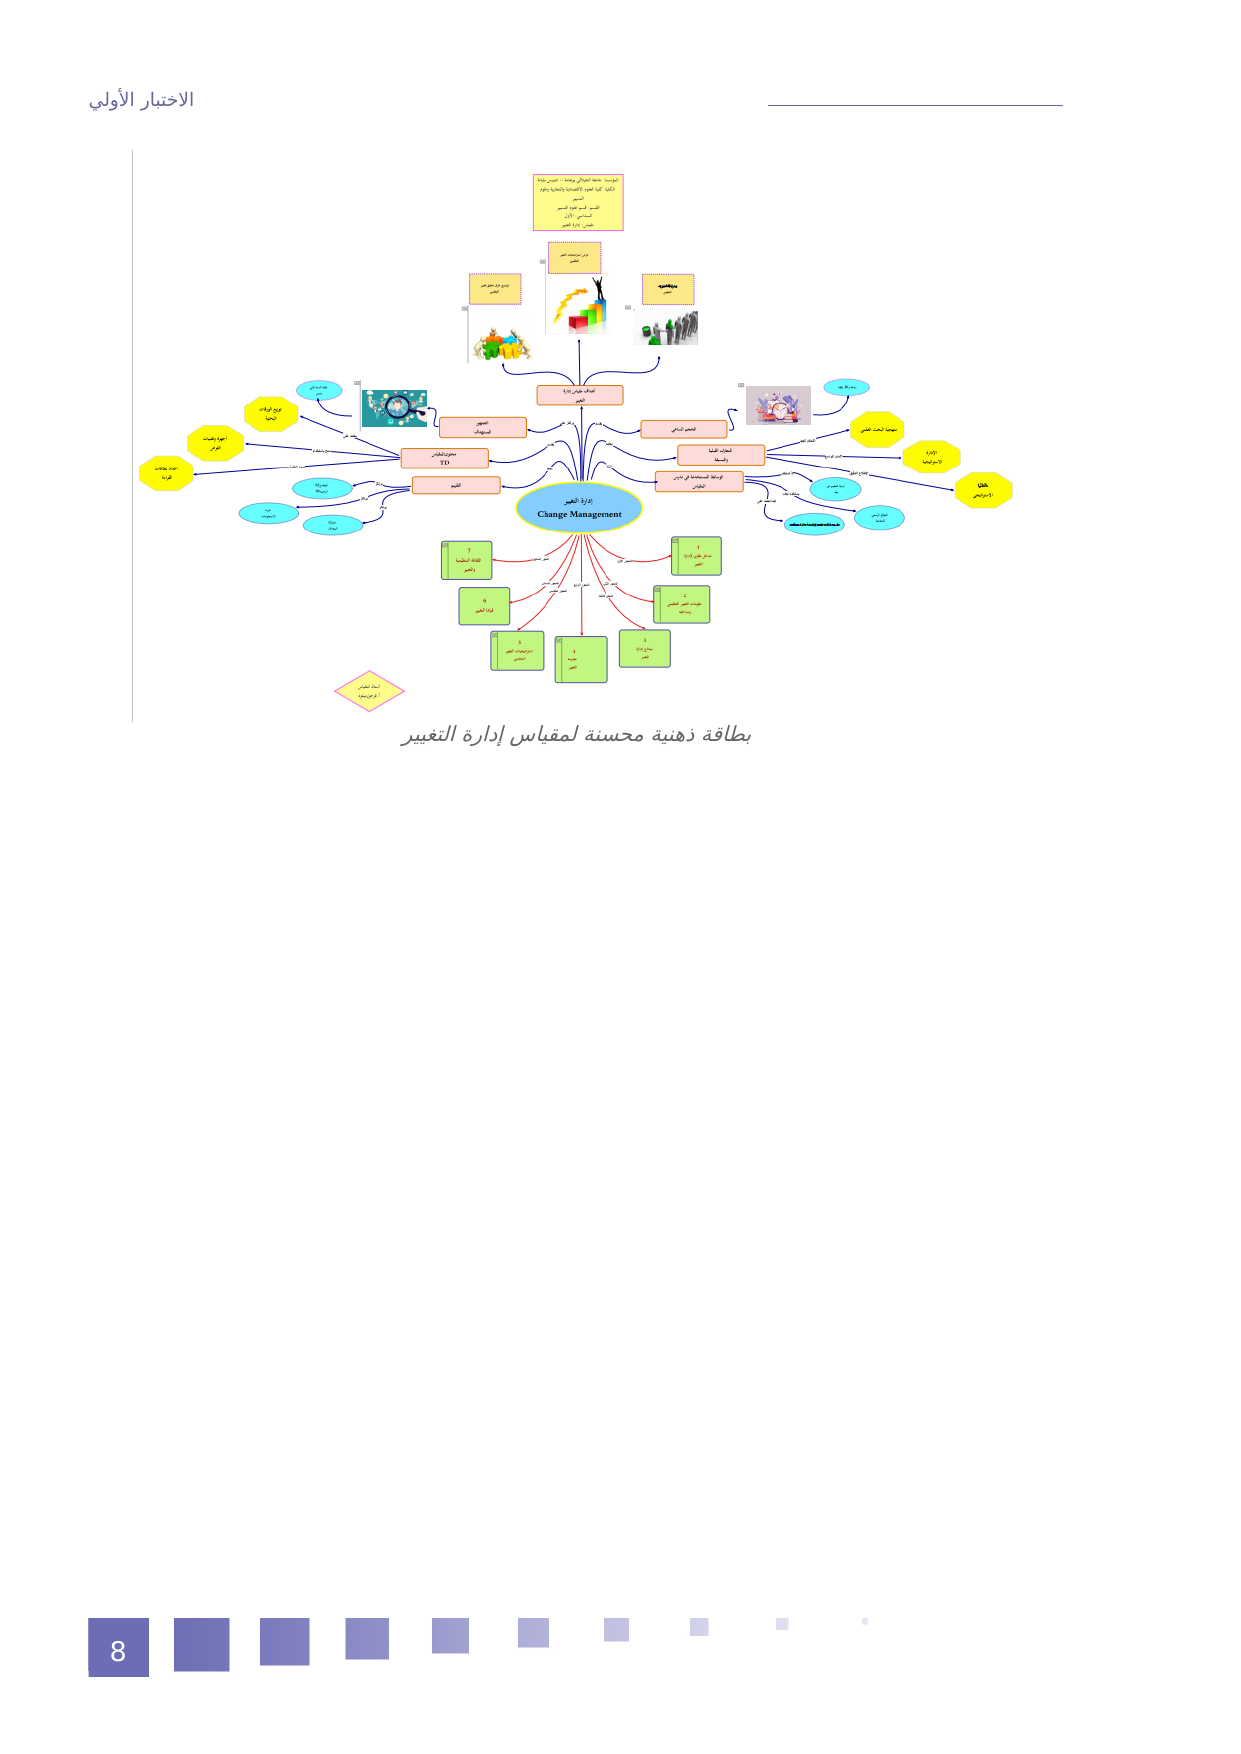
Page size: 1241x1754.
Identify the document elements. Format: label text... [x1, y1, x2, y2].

picture [88, 1618, 1063, 1677]
title بطاقة ذهنية محسنة لمقياس إدارة التغيير [88, 722, 1063, 746]
picture [132, 150, 1019, 722]
